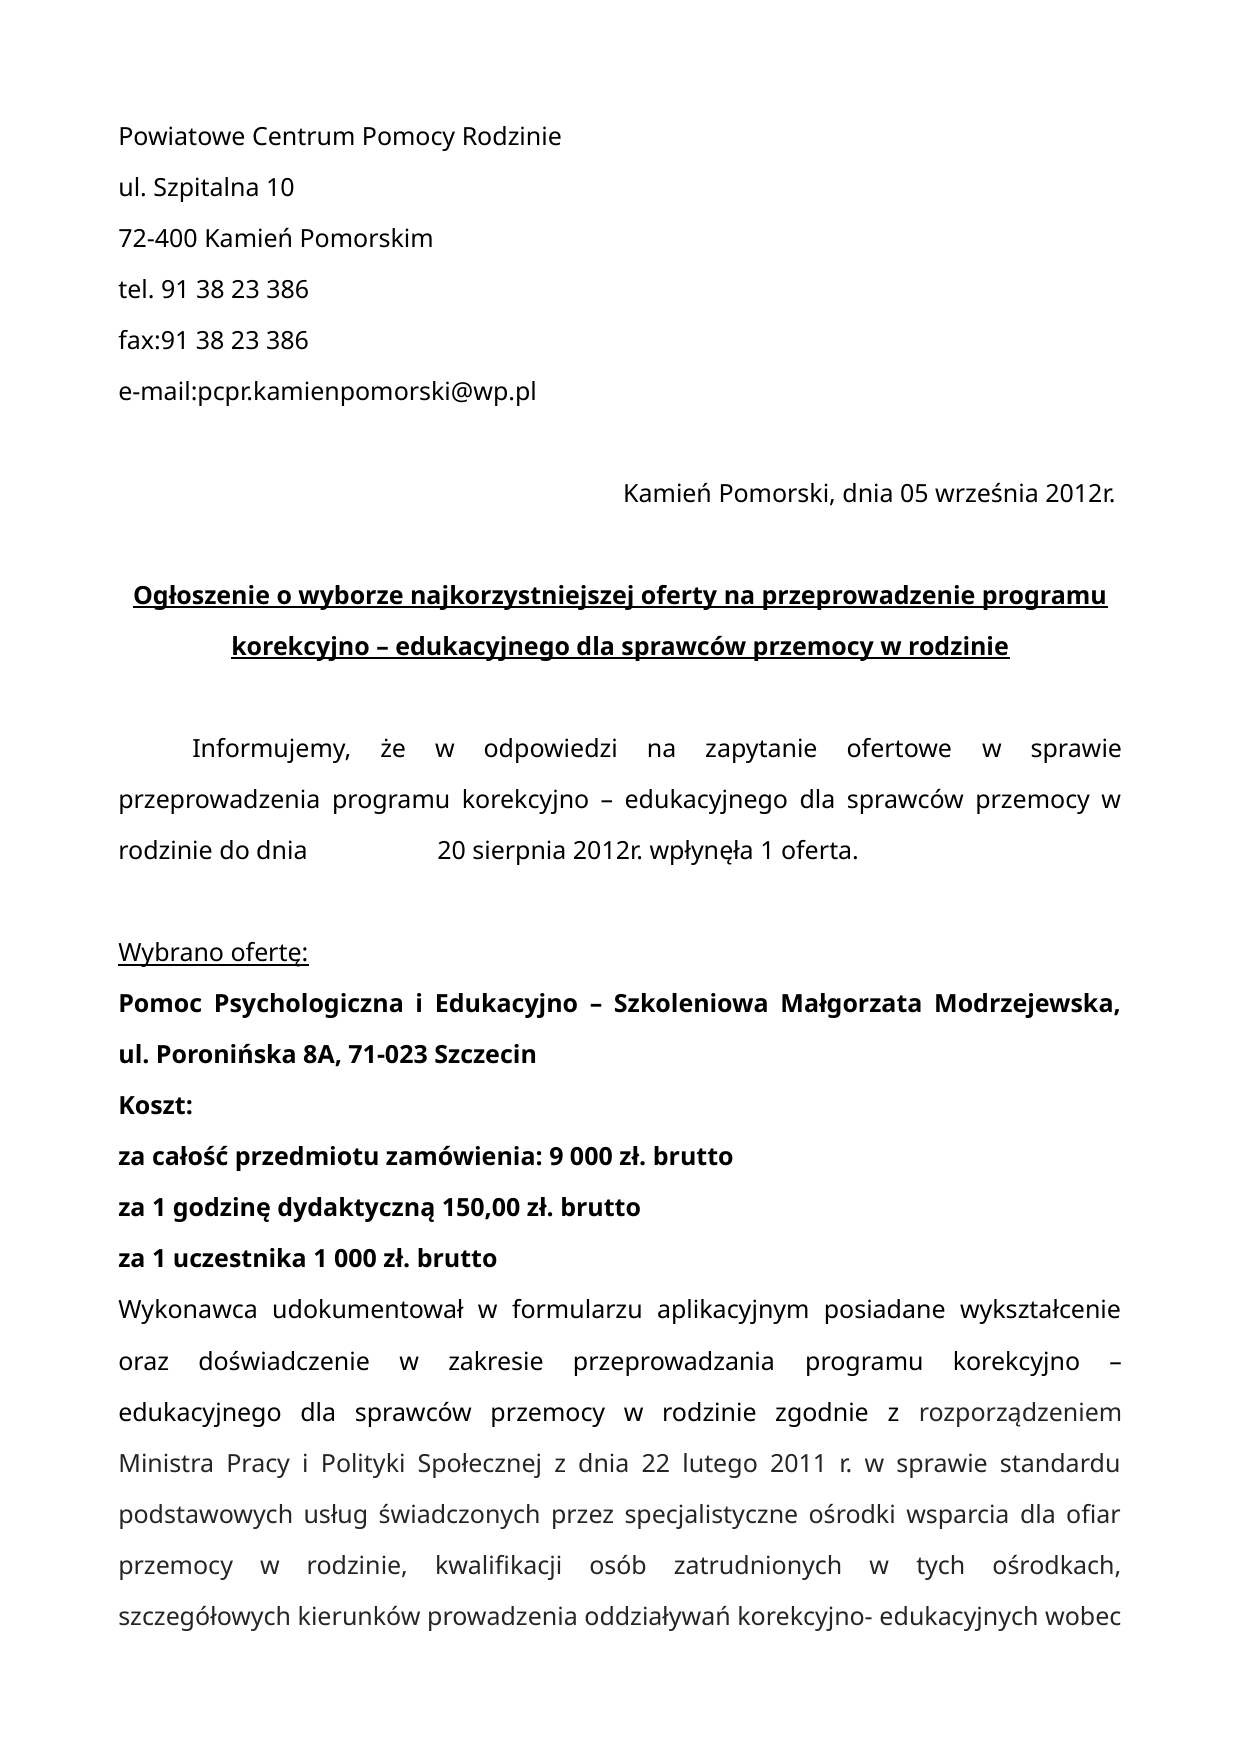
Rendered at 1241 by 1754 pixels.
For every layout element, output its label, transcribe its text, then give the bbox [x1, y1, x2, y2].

text za 1 uczestnika 1 000 zł. brutto [118, 1241, 1122, 1275]
text Wykonawca udokumentował w formularzu aplikacyjnym posiadane wykształcenie oraz doświadczenie w zakresie przeprowadzania programu korekcyjno – edukacyjnego dla sprawców przemocy w rodzinie zgodnie z rozporządzeniem Ministra Pracy i Polityki Społecznej z dnia 22 lutego 2011 r. w sprawie standardu podstawowych usług świadczonych przez specjalistyczne ośrodki wsparcia dla ofiar przemocy w rodzinie, kwalifikacji osób zatrudnionych w tych ośrodkach, szczegółowych kierunków prowadzenia oddziaływań korekcyjno- edukacyjnych wobec [118, 1292, 1122, 1632]
text 72-400 Kamień Pomorskim [118, 220, 1122, 254]
text tel. 91 38 23 386 [118, 271, 1122, 305]
text za całość przedmiotu zamówienia: 9 000 zł. brutto [118, 1139, 1122, 1173]
text Ogłoszenie o wyborze najkorzystniejszej oferty na przeprowadzenie programu korekcyjno – edukacyjnego dla sprawców przemocy w rodzinie [118, 577, 1122, 663]
text Kamień Pomorski, dnia 05 września 2012r. [118, 475, 1122, 509]
text Pomoc Psychologiczna i Edukacyjno – Szkoleniowa Małgorzata Modrzejewska, ul. Poronińska 8A, 71-023 Szczecin [118, 986, 1122, 1071]
text za 1 godzinę dydaktyczną 150,00 zł. brutto [118, 1190, 1122, 1224]
text ul. Szpitalna 10 [118, 169, 1122, 203]
text Informujemy, że w odpowiedzi na zapytanie ofertowe w sprawie przeprowadzenia programu korekcyjno – edukacyjnego dla sprawców przemocy w rodzinie do dnia 20 sierpnia 2012r. wpłynęła 1 oferta. [118, 731, 1122, 867]
text e-mail:pcpr.kamienpomorski@wp.pl [118, 373, 1122, 407]
text Koszt: [118, 1088, 1122, 1122]
text fax:91 38 23 386 [118, 322, 1122, 356]
text Powiatowe Centrum Pomocy Rodzinie [118, 118, 1122, 152]
text Wybrano ofertę: [118, 935, 1122, 969]
